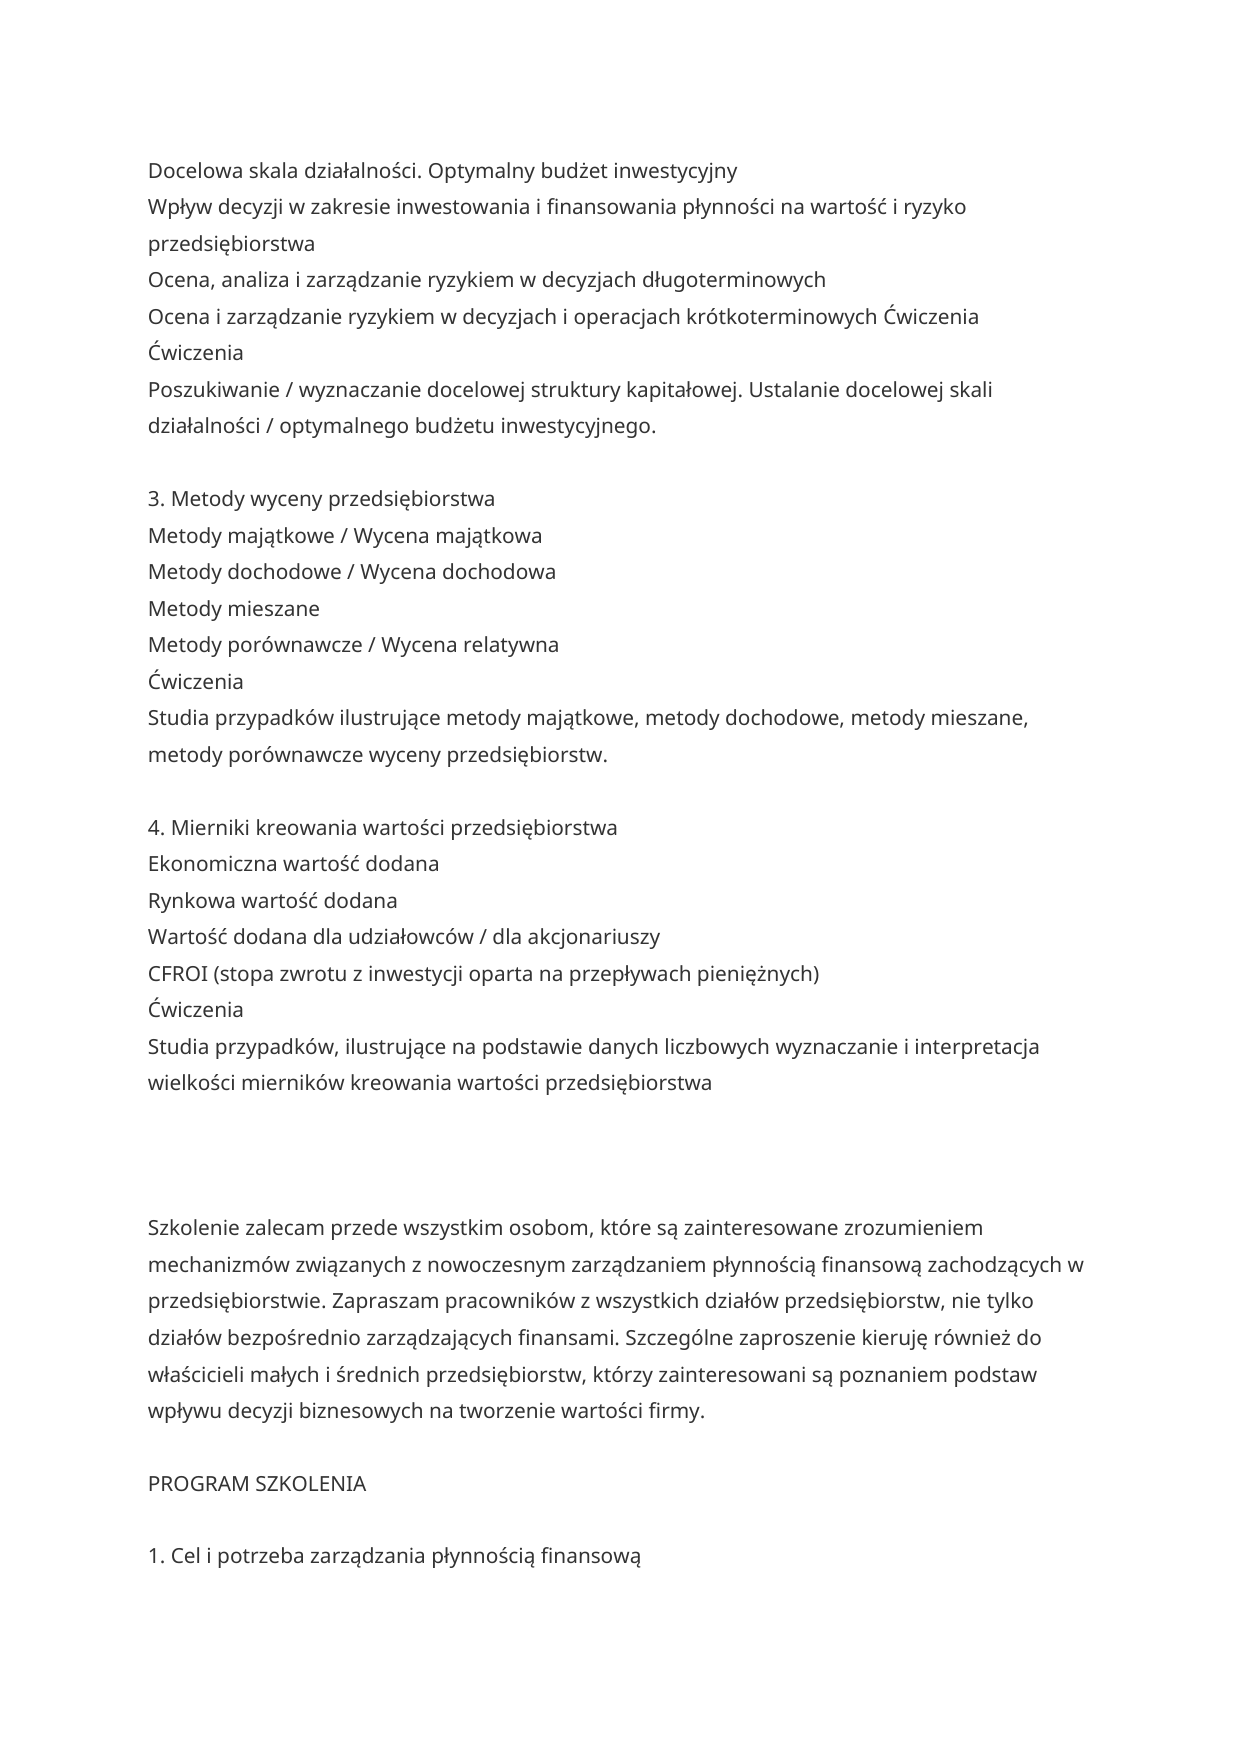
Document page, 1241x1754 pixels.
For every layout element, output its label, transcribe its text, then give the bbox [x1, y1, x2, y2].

text 1. Cel i potrzeba zarządzania płynnością finansową [148, 1533, 1093, 1570]
text Szkolenie zalecam przede wszystkim osobom, które są zainteresowane zrozumieniem mechanizmów związanych z nowoczesnym zarządzaniem płynnością finansową zachodzących w przedsiębiorstwie. Zapraszam pracowników z wszystkich działów przedsiębiorstw, nie tylko działów bezpośrednio zarządzających finansami. Szczególne zaproszenie kieruję również do właścicieli małych i średnich przedsiębiorstw, którzy zainteresowani są poznaniem podstaw wpływu decyzji biznesowych na tworzenie wartości firmy. [148, 1205, 1093, 1425]
text 4. Mierniki kreowania wartości przedsiębiorstwa Ekonomiczna wartość dodana Rynkowa wartość dodana Wartość dodana dla udziałowców / dla akcjonariuszy CFROI (stopa zwrotu z inwestycji oparta na przepływach pieniężnych) Ćwiczenia Studia przypadków, ilustrujące na podstawie danych liczbowych wyznaczanie i interpretacja wielkości mierników kreowania wartości przedsiębiorstwa [148, 804, 1093, 1097]
text 3. Metody wyceny przedsiębiorstwa Metody majątkowe / Wycena majątkowa Metody dochodowe / Wycena dochodowa Metody mieszane Metody porównawcze / Wycena relatywna Ćwiczenia Studia przypadków ilustrujące metody majątkowe, metody dochodowe, metody mieszane, metody porównawcze wyceny przedsiębiorstw. [148, 476, 1093, 768]
text PROGRAM SZKOLENIA [148, 1461, 1093, 1497]
text Docelowa skala działalności. Optymalny budżet inwestycyjny Wpływ decyzji w zakresie inwestowania i finansowania płynności na wartość i ryzyko przedsiębiorstwa Ocena, analiza i zarządzanie ryzykiem w decyzjach długoterminowych Ocena i zarządzanie ryzykiem w decyzjach i operacjach krótkoterminowych Ćwiczenia Ćwiczenia Poszukiwanie / wyznaczanie docelowej struktury kapitałowej. Ustalanie docelowej skali działalności / optymalnego budżetu inwestycyjnego. [148, 148, 1093, 440]
